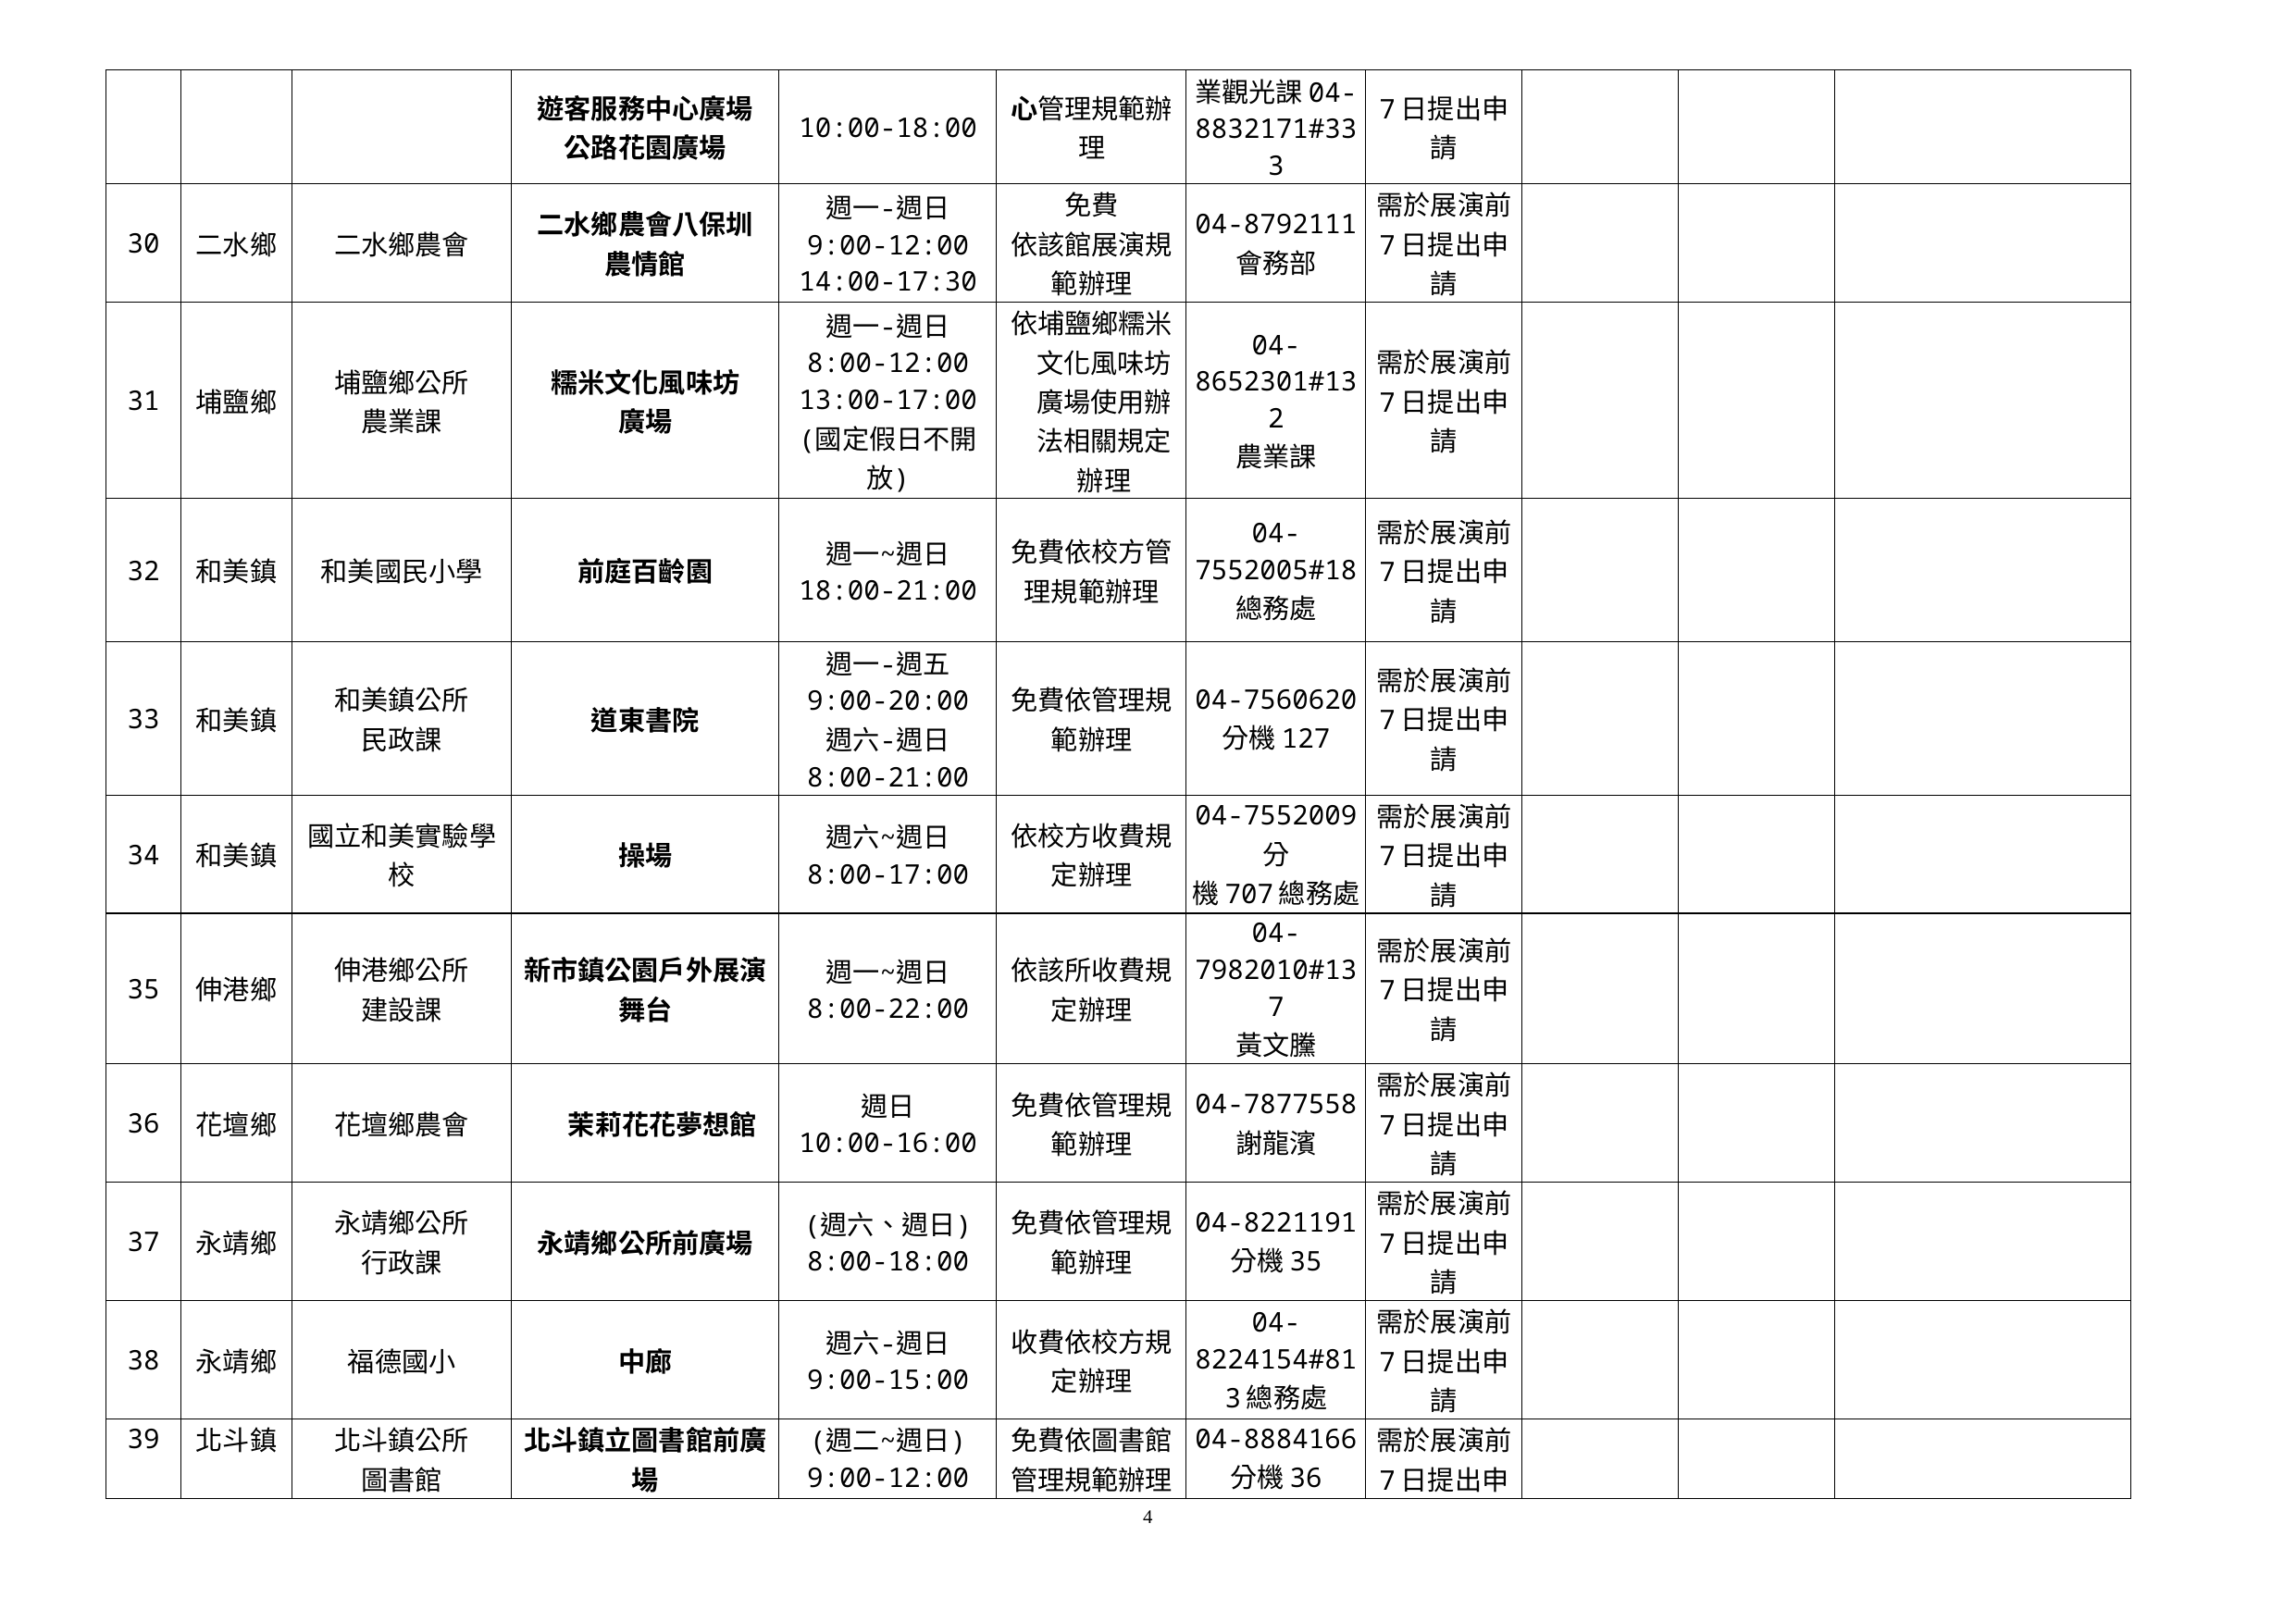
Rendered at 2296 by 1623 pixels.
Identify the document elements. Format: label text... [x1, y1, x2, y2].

table_cell 埔鹽鄉公所 農業課 [292, 303, 511, 498]
table_cell 伸港鄉公所 建設課 [292, 914, 511, 1063]
table_cell [1679, 1183, 1834, 1300]
table_cell [1835, 184, 2130, 302]
table_cell 永靖鄉 [181, 1183, 292, 1300]
table_cell 週一~週日 18:00-21:00 [779, 499, 996, 641]
table_cell 依該所收費規定辦理 [997, 914, 1185, 1063]
table_cell 花壇鄉 [181, 1064, 292, 1182]
table_cell [1679, 1301, 1834, 1419]
table_cell 34 [106, 796, 180, 912]
table_cell 免費依管理規範辦理 [997, 642, 1185, 794]
table_cell 中廊 [512, 1301, 778, 1419]
table_cell 前庭百齡園 [512, 499, 778, 641]
table_cell 04-7552005#18 總務處 [1186, 499, 1365, 641]
table_cell 需於展演前7日提出申請 [1366, 1183, 1521, 1300]
table_cell 埔鹽鄉 [181, 303, 292, 498]
table_cell 週六-週日 9:00-15:00 [779, 1301, 996, 1419]
table_cell 需於展演前7日提出申請 [1366, 303, 1521, 498]
table_cell [1679, 303, 1834, 498]
table_cell 38 [106, 1301, 180, 1419]
table_cell 二水鄉 [181, 184, 292, 302]
table_cell [1679, 642, 1834, 794]
table_cell 和美鎮 [181, 796, 292, 912]
table_cell 和美鎮 [181, 499, 292, 641]
table_cell 伸港鄉 [181, 914, 292, 1063]
table_cell 32 [106, 499, 180, 641]
table_cell 需於展演前7日提出申請 [1366, 796, 1521, 912]
table_cell 心管理規範辦理 [997, 70, 1185, 183]
table_cell 免費依管理規範辦理 [997, 1064, 1185, 1182]
table_cell [1835, 1064, 2130, 1182]
table_cell 免費依校方管理規範辦理 [997, 499, 1185, 641]
table_cell 04-7982010#137 黃文黱 [1186, 914, 1365, 1063]
table_cell [1522, 796, 1678, 912]
table_cell [1835, 70, 2130, 183]
table_cell [1522, 499, 1678, 641]
table_cell 操場 [512, 796, 778, 912]
table_cell 39 [106, 1419, 180, 1498]
table_cell 北斗鎮立圖書館前廣場 [512, 1419, 778, 1498]
table_cell [1679, 796, 1834, 912]
table_cell [1835, 499, 2130, 641]
table_cell 和美鎮 [181, 642, 292, 794]
table_cell 週一-週日 8:00-12:00 13:00-17:00 (國定假日不開放) [779, 303, 996, 498]
table_cell [1835, 303, 2130, 498]
table_cell [1522, 184, 1678, 302]
table_cell [181, 70, 292, 183]
table_cell 04-7560620 分機127 [1186, 642, 1365, 794]
table_cell 30 [106, 184, 180, 302]
table_cell (週六、週日) 8:00-18:00 [779, 1183, 996, 1300]
table_cell [1835, 1183, 2130, 1300]
table_cell 糯米文化風味坊 廣場 [512, 303, 778, 498]
table_cell 04-8884166 分機36 [1186, 1419, 1365, 1498]
table_cell 需於展演前7日提出申請 [1366, 1301, 1521, 1419]
table_cell 需於展演前7日提出申請 [1366, 184, 1521, 302]
table_cell 33 [106, 642, 180, 794]
table_cell 需於展演前7日提出申請 [1366, 914, 1521, 1063]
table_cell 和美國民小學 [292, 499, 511, 641]
table_cell [1522, 1419, 1678, 1498]
table_cell [1679, 1064, 1834, 1182]
table_cell 免費依圖書館管理規範辦理 [997, 1419, 1185, 1498]
table_cell 國立和美實驗學校 [292, 796, 511, 912]
table_cell [1522, 1064, 1678, 1182]
table_cell 週一~週日 8:00-22:00 [779, 914, 996, 1063]
table_cell [1679, 184, 1834, 302]
table_cell 遊客服務中心廣場 公路花園廣場 [512, 70, 778, 183]
table_cell 業觀光課04-8832171#333 [1186, 70, 1365, 183]
table_cell 週一-週日 9:00-12:00 14:00-17:30 [779, 184, 996, 302]
table_cell 茉莉花花夢想館 [512, 1064, 778, 1182]
table_cell [106, 70, 180, 183]
table_cell 35 [106, 914, 180, 1063]
table_cell [1835, 1301, 2130, 1419]
table_cell 37 [106, 1183, 180, 1300]
table_cell [1679, 499, 1834, 641]
table_cell 二水鄉農會八保圳 農情館 [512, 184, 778, 302]
table_cell 永靖鄉 [181, 1301, 292, 1419]
table_cell [1522, 70, 1678, 183]
table_cell 永靖鄉公所前廣場 [512, 1183, 778, 1300]
table_cell [1835, 796, 2130, 912]
table_cell 04-8652301#132 農業課 [1186, 303, 1365, 498]
table_cell 週一-週五 9:00-20:00 週六-週日 8:00-21:00 [779, 642, 996, 794]
table_cell 依埔鹽鄉糯米文化風味坊廣場使用辦法相關規定辦理 [997, 303, 1185, 498]
table_cell 二水鄉農會 [292, 184, 511, 302]
table_cell 花壇鄉農會 [292, 1064, 511, 1182]
table_cell 和美鎮公所 民政課 [292, 642, 511, 794]
table_cell 04-8792111 會務部 [1186, 184, 1365, 302]
table_cell 免費依管理規範辦理 [997, 1183, 1185, 1300]
table_cell 36 [106, 1064, 180, 1182]
table_cell [1522, 1301, 1678, 1419]
table_cell 需於展演前7日提出申請 [1366, 499, 1521, 641]
table_cell 需於展演前7日提出申請 [1366, 642, 1521, 794]
table_cell [1522, 642, 1678, 794]
table_cell 北斗鎮公所 圖書館 [292, 1419, 511, 1498]
table_cell [1522, 1183, 1678, 1300]
table_cell [1679, 914, 1834, 1063]
table_cell [1679, 1419, 1834, 1498]
table_cell 週六~週日 8:00-17:00 [779, 796, 996, 912]
table_cell [1835, 914, 2130, 1063]
table_cell 依校方收費規定辦理 [997, 796, 1185, 912]
table_cell 04-7552009分 機707總務處 [1186, 796, 1365, 912]
table_cell 道東書院 [512, 642, 778, 794]
table_cell [1835, 1419, 2130, 1498]
table_cell 10:00-18:00 [779, 70, 996, 183]
table_cell 7日提出申請 [1366, 70, 1521, 183]
table_cell 31 [106, 303, 180, 498]
table_cell 北斗鎮 [181, 1419, 292, 1498]
table_cell 免費 依該館展演規範辦理 [997, 184, 1185, 302]
table_cell 需於展演前7日提出申請 [1366, 1064, 1521, 1182]
table_cell 04-7877558 謝龍濱 [1186, 1064, 1365, 1182]
table_cell 新市鎮公園戶外展演舞台 [512, 914, 778, 1063]
table_cell 福德國小 [292, 1301, 511, 1419]
table_cell [1835, 642, 2130, 794]
table_cell [1522, 303, 1678, 498]
table_cell 04-8224154#813總務處 [1186, 1301, 1365, 1419]
table_cell 收費依校方規定辦理 [997, 1301, 1185, 1419]
table_cell [292, 70, 511, 183]
table_cell [1679, 70, 1834, 183]
table_cell (週二~週日) 9:00-12:00 [779, 1419, 996, 1498]
table_cell 週日 10:00-16:00 [779, 1064, 996, 1182]
table_cell 需於展演前7日提出申 [1366, 1419, 1521, 1498]
table_cell 永靖鄉公所 行政課 [292, 1183, 511, 1300]
table_cell 04-8221191 分機35 [1186, 1183, 1365, 1300]
table_cell [1522, 914, 1678, 1063]
